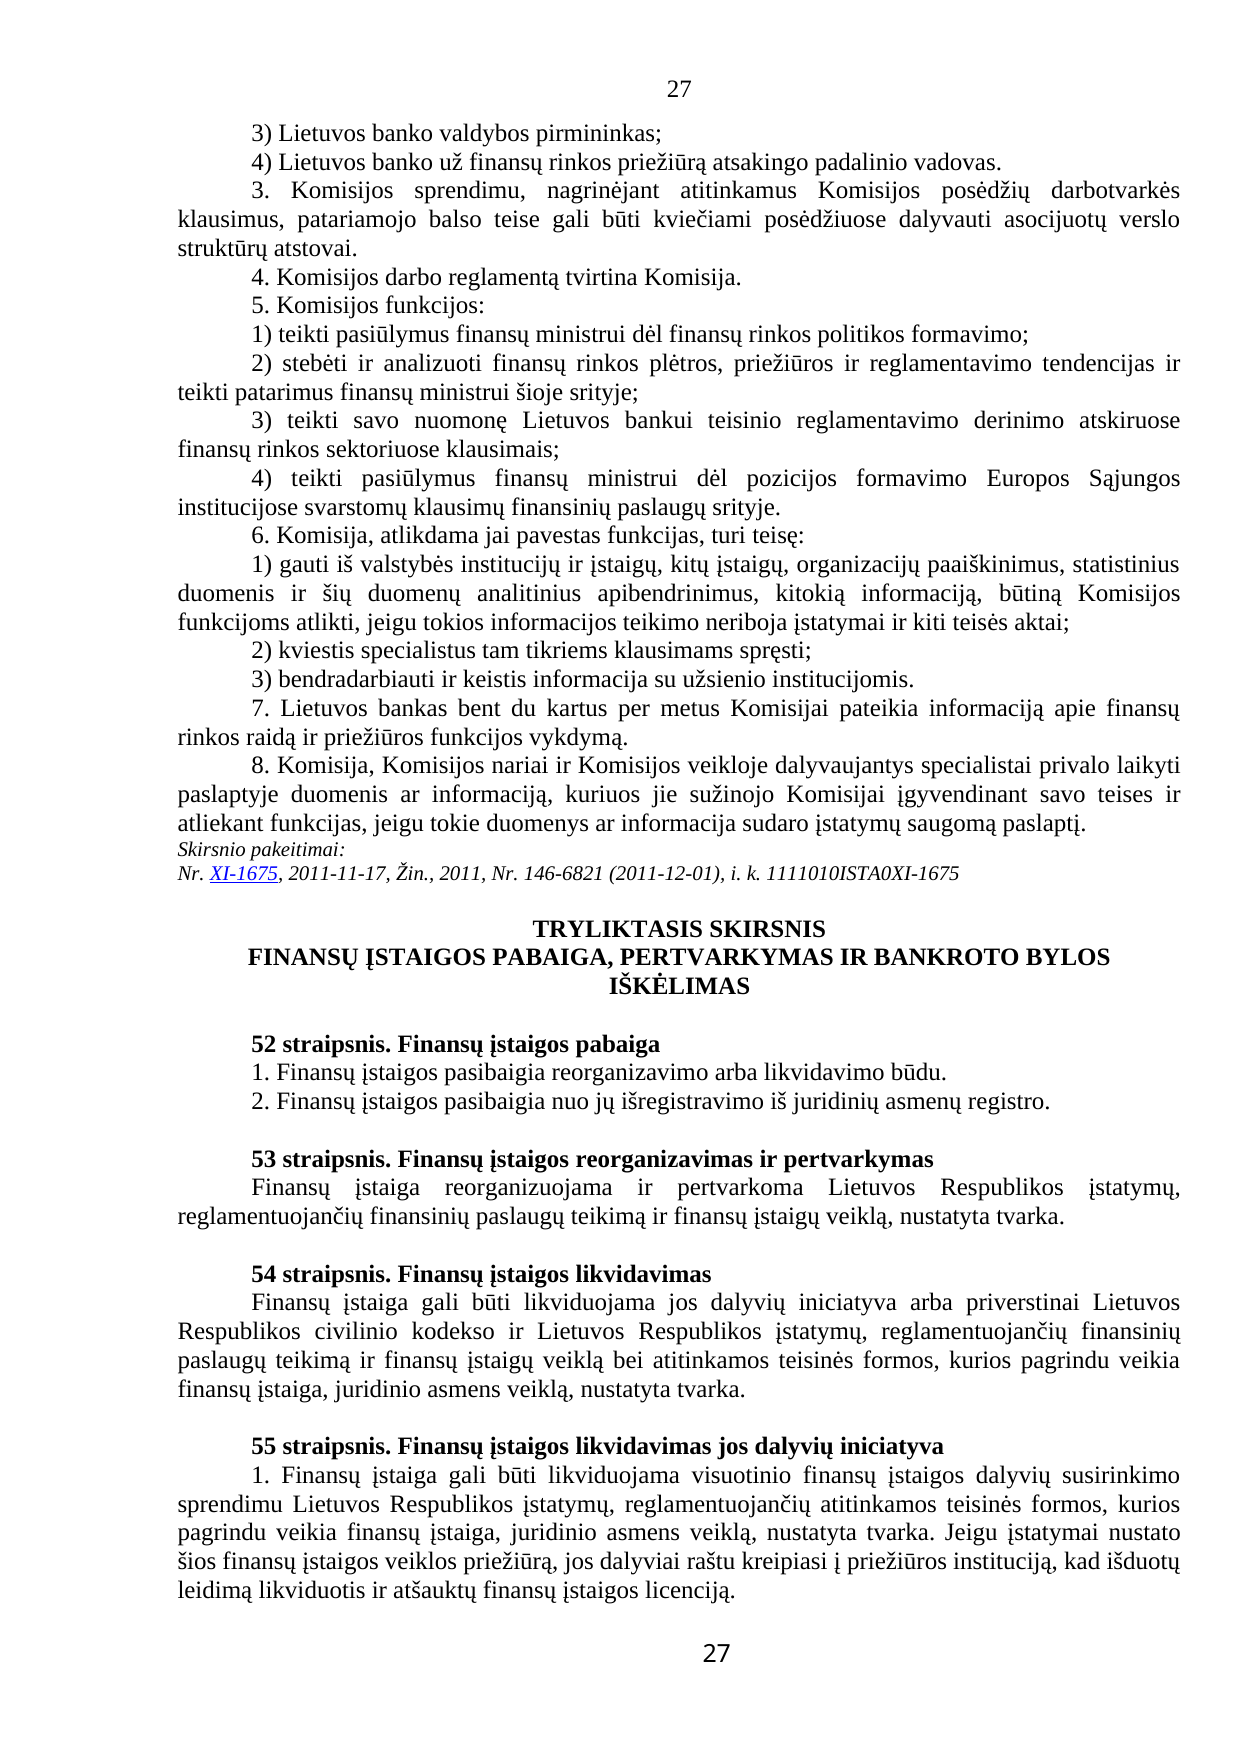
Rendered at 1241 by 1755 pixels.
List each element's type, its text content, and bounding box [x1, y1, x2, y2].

text 3) teikti savo nuomonę Lietuvos bankui teisinio reglamentavimo derinimo atskiruose finansų rinkos sektoriuose klausimais; [177, 406, 1181, 463]
text Skirsnio pakeitimai: [177, 837, 1181, 861]
text 3. Komisijos sprendimu, nagrinėjant atitinkamus Komisijos posėdžių darbotvarkės klausimus, patariamojo balso teise gali būti kviečiami posėdžiuose dalyvauti asocijuotų verslo struktūrų atstovai. [177, 176, 1181, 262]
text Nr. XI-1675, 2011-11-17, Žin., 2011, Nr. 146-6821 (2011-12-01), i. k. 1111010ISTA0XI-1675 [177, 861, 1181, 885]
text 1) teikti pasiūlymus finansų ministrui dėl finansų rinkos politikos formavimo; [177, 319, 1181, 348]
text 3) Lietuvos banko valdybos pirmininkas; [177, 118, 1181, 147]
text 2. Finansų įstaigos pasibaigia nuo jų išregistravimo iš juridinių asmenų registro. [177, 1086, 1181, 1115]
text 2) stebėti ir analizuoti finansų rinkos plėtros, priežiūros ir reglamentavimo tendencijas ir teikti patarimus finansų ministrui šioje srityje; [177, 348, 1181, 406]
text 6. Komisija, atlikdama jai pavestas funkcijas, turi teisę: [177, 521, 1181, 549]
text 4) Lietuvos banko už finansų rinkos priežiūrą atsakingo padalinio vadovas. [177, 147, 1181, 176]
text 5. Komisijos funkcijos: [177, 291, 1181, 319]
text 4) teikti pasiūlymus finansų ministrui dėl pozicijos formavimo Europos Sąjungos institucijose svarstomų klausimų finansinių paslaugų srityje. [177, 463, 1181, 521]
text 1. Finansų įstaiga gali būti likviduojama visuotinio finansų įstaigos dalyvių susirinkimo sprendimu Lietuvos Respublikos įstatymų, reglamentuojančių atitinkamos teisinės formos, kurios pagrindu veikia finansų įstaiga, juridinio asmens veiklą, nustatyta tvarka. Jeigu įstatymai nustato šios finansų įstaigos veiklos priežiūrą, jos dalyviai raštu kreipiasi į priežiūros instituciją, kad išduotų leidimą likviduotis ir atšauktų finansų įstaigos licenciją. [177, 1460, 1181, 1604]
text Finansų įstaiga reorganizuojama ir pertvarkoma Lietuvos Respublikos įstatymų, reglamentuojančių finansinių paslaugų teikimą ir finansų įstaigų veiklą, nustatyta tvarka. [177, 1172, 1181, 1230]
text 1) gauti iš valstybės institucijų ir įstaigų, kitų įstaigų, organizacijų paaiškinimus, statistinius duomenis ir šių duomenų analitinius apibendrinimus, kitokią informaciją, būtiną Komisijos funkcijoms atlikti, jeigu tokios informacijos teikimo neriboja įstatymai ir kiti teisės aktai; [177, 549, 1181, 636]
text 2) kviestis specialistus tam tikriems klausimams spręsti; [177, 636, 1181, 664]
text 7. Lietuvos bankas bent du kartus per metus Komisijai pateikia informaciją apie finansų rinkos raidą ir priežiūros funkcijos vykdymą. [177, 693, 1181, 751]
text 1. Finansų įstaigos pasibaigia reorganizavimo arba likvidavimo būdu. [177, 1057, 1181, 1086]
text Finansų įstaiga gali būti likviduojama jos dalyvių iniciatyva arba priverstinai Lietuvos Respublikos civilinio kodekso ir Lietuvos Respublikos įstatymų, reglamentuojančių finansinių paslaugų teikimą ir finansų įstaigų veiklą bei atitinkamos teisinės formos, kurios pagrindu veikia finansų įstaiga, juridinio asmens veiklą, nustatyta tvarka. [177, 1287, 1181, 1402]
text 55 straipsnis. Finansų įstaigos likvidavimas jos dalyvių iniciatyva [177, 1431, 1181, 1460]
text 53 straipsnis. Finansų įstaigos reorganizavimas ir pertvarkymas [177, 1144, 1181, 1172]
text 3) bendradarbiauti ir keistis informacija su užsienio institucijomis. [177, 664, 1181, 693]
text 8. Komisija, Komisijos nariai ir Komisijos veikloje dalyvaujantys specialistai privalo laikyti paslaptyje duomenis ar informaciją, kuriuos jie sužinojo Komisijai įgyvendinant savo teises ir atliekant funkcijas, jeigu tokie duomenys ar informacija sudaro įstatymų saugomą paslaptį. [177, 751, 1181, 837]
text 54 straipsnis. Finansų įstaigos likvidavimas [177, 1259, 1181, 1287]
text TRYLIKTASIS SKIRSNIS [177, 914, 1181, 942]
text FINANSŲ ĮSTAIGOS PABAIGA, PERTVARKYMAS IR BANKROTO BYLOS IŠKĖLIMAS [177, 942, 1181, 1000]
text 52 straipsnis. Finansų įstaigos pabaiga [177, 1029, 1181, 1057]
text 4. Komisijos darbo reglamentą tvirtina Komisija. [177, 262, 1181, 291]
